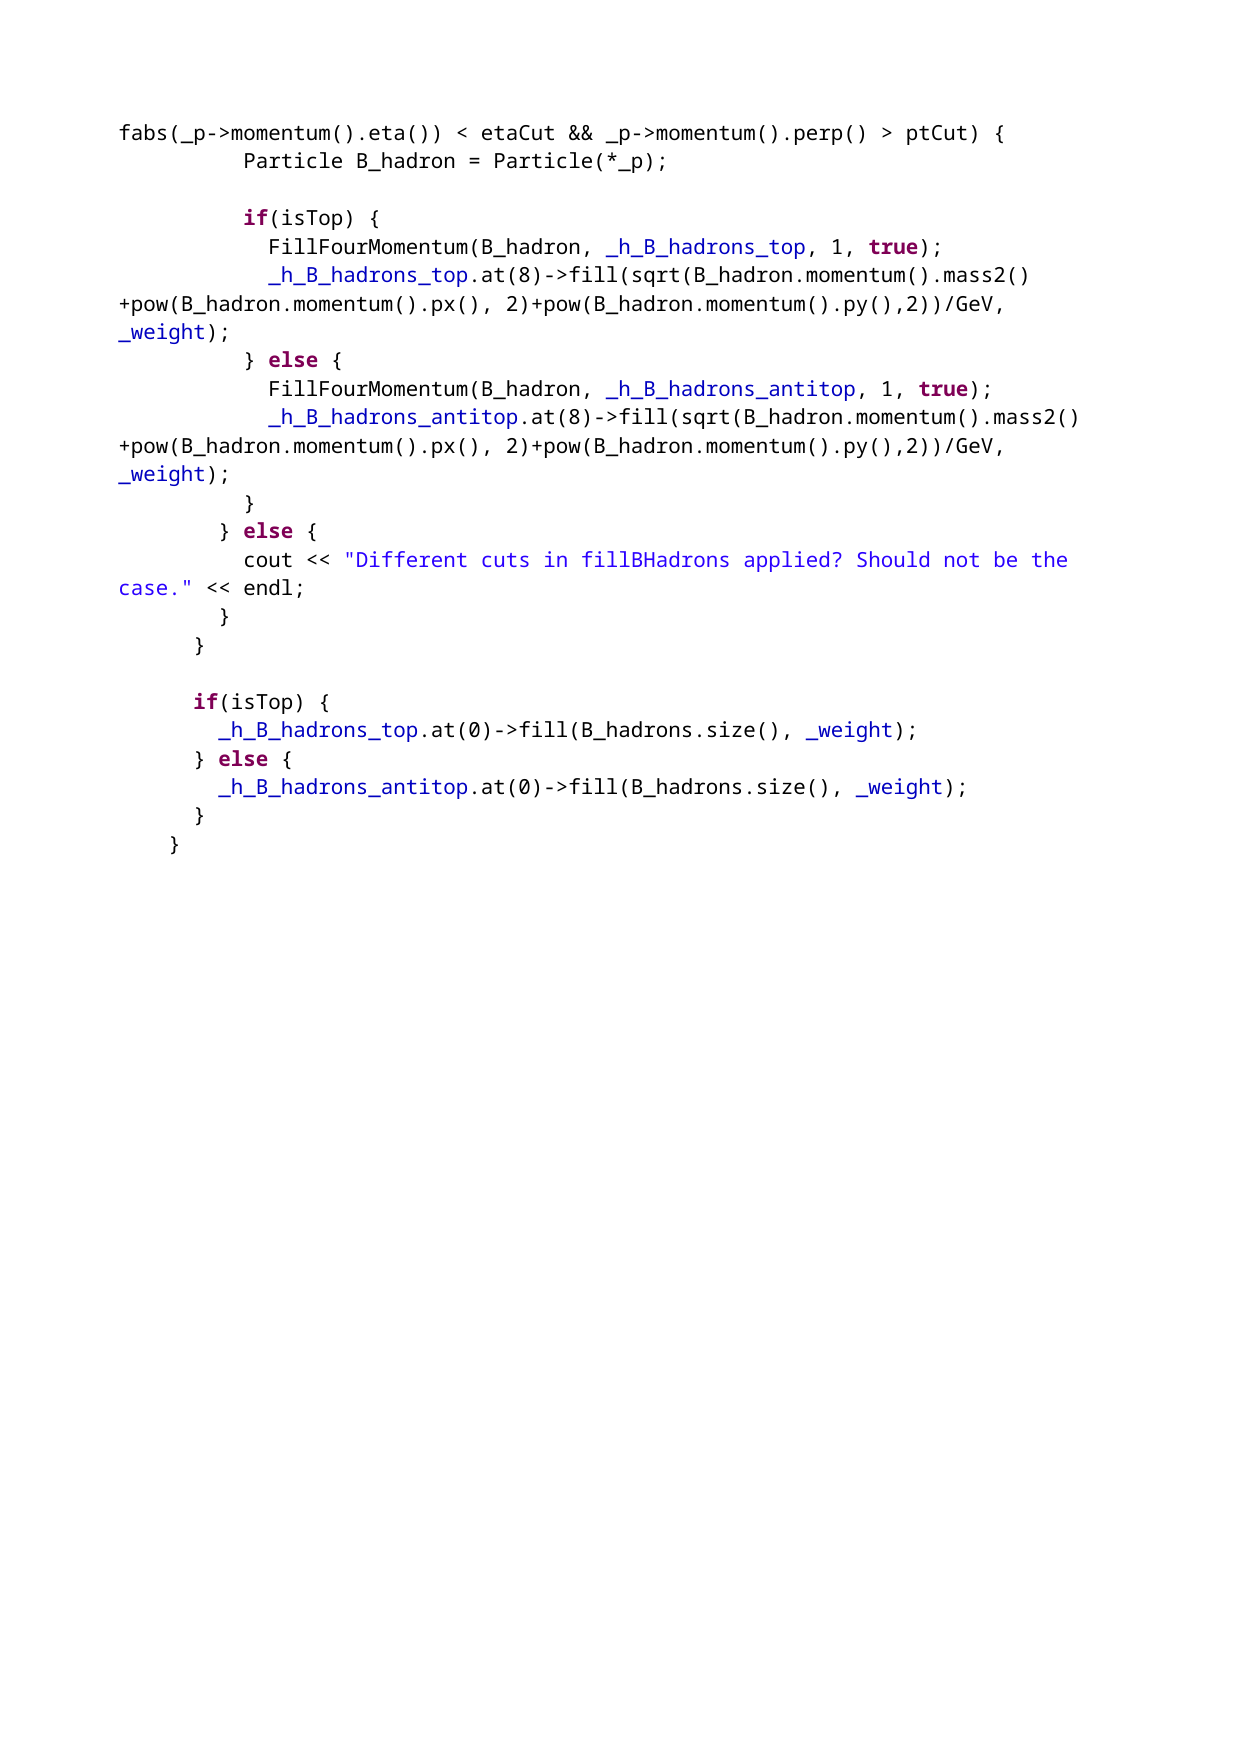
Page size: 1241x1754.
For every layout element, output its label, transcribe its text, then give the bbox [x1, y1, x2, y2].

text _h_B_hadrons_antitop.at(0)->fill(B_hadrons.size(), _weight); [118, 772, 1122, 801]
text } [118, 829, 1122, 857]
text if(isTop) { [118, 203, 1122, 232]
text if(isTop) { [118, 687, 1122, 715]
text Particle B_hadron = Particle(*_p); [118, 147, 1122, 175]
text } else { [118, 744, 1122, 772]
text cout << "Different cuts in fillBHadrons applied? Should not be the case." << endl; [118, 545, 1122, 602]
text } [118, 801, 1122, 829]
text } [118, 602, 1122, 630]
text FillFourMomentum(B_hadron, _h_B_hadrons_antitop, 1, true); [118, 374, 1122, 402]
text FillFourMomentum(B_hadron, _h_B_hadrons_top, 1, true); [118, 232, 1122, 260]
text } else { [118, 346, 1122, 374]
text _h_B_hadrons_antitop.at(8)->fill(sqrt(B_hadron.momentum().mass2()+pow(B_hadron.momentum().px(), 2)+pow(B_hadron.momentum().py(),2))/GeV, _weight); [118, 402, 1122, 488]
text } else { [118, 516, 1122, 545]
text fabs(_p->momentum().eta()) < etaCut && _p->momentum().perp() > ptCut) { [118, 118, 1122, 147]
text _h_B_hadrons_top.at(8)->fill(sqrt(B_hadron.momentum().mass2()+pow(B_hadron.momentum().px(), 2)+pow(B_hadron.momentum().py(),2))/GeV, _weight); [118, 260, 1122, 346]
text } [118, 488, 1122, 516]
text } [118, 630, 1122, 658]
text _h_B_hadrons_top.at(0)->fill(B_hadrons.size(), _weight); [118, 715, 1122, 744]
